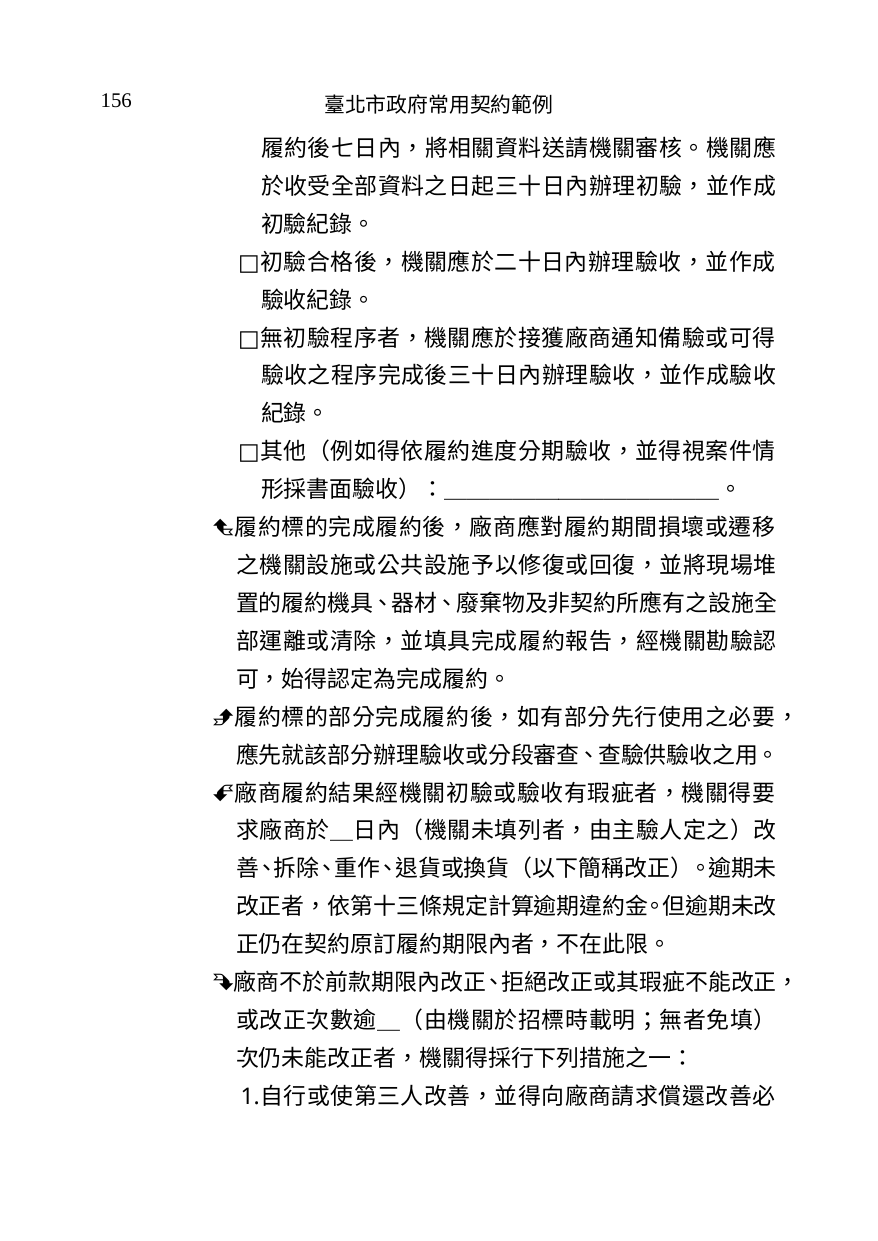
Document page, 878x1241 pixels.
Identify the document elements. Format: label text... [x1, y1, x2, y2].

text 1.自行或使第三人改善，並得向廠商請求償還改善必 [240, 1075, 777, 1113]
text □初驗合格後，機關應於二十日內辦理驗收，並作成驗收紀錄。 [238, 241, 777, 317]
text □無初驗程序者，機關應於接獲廠商通知備驗或可得驗收之程序完成後三十日內辦理驗收，並作成驗收紀錄。 [238, 317, 777, 431]
text 履約標的部分完成履約後，如有部分先行使用之必要，應先就該部分辦理驗收或分段審查、查驗供驗收之用。 [213, 696, 777, 772]
text 廠商不於前款期限內改正、拒絕改正或其瑕疵不能改正，或改正次數逾＿（由機關於招標時載明；無者免填）次仍未能改正者，機關得採行下列措施之一： [213, 962, 777, 1075]
text 履約標的完成履約後，廠商應對履約期間損壞或遷移之機關設施或公共設施予以修復或回復，並將現場堆置的履約機具、器材、廢棄物及非契約所應有之設施全部運離或清除，並填具完成履約報告，經機關勘驗認可，始得認定為完成履約。 [213, 507, 777, 696]
text 廠商履約結果經機關初驗或驗收有瑕疵者，機關得要求廠商於＿日內（機關未填列者，由主驗人定之）改善、拆除、重作、退貨或換貨（以下簡稱改正）。逾期未改正者，依第十三條規定計算逾期違約金。但逾期未改正仍在契約原訂履約期限內者，不在此限。 [213, 772, 777, 962]
text □其他（例如得依履約進度分期驗收，並得視案件情形採書面驗收）：＿＿＿＿＿＿＿＿＿＿＿＿。 [238, 431, 777, 507]
text 履約後七日內，將相關資料送請機關審核。機關應於收受全部資料之日起三十日內辦理初驗，並作成初驗紀錄。 [238, 127, 777, 241]
